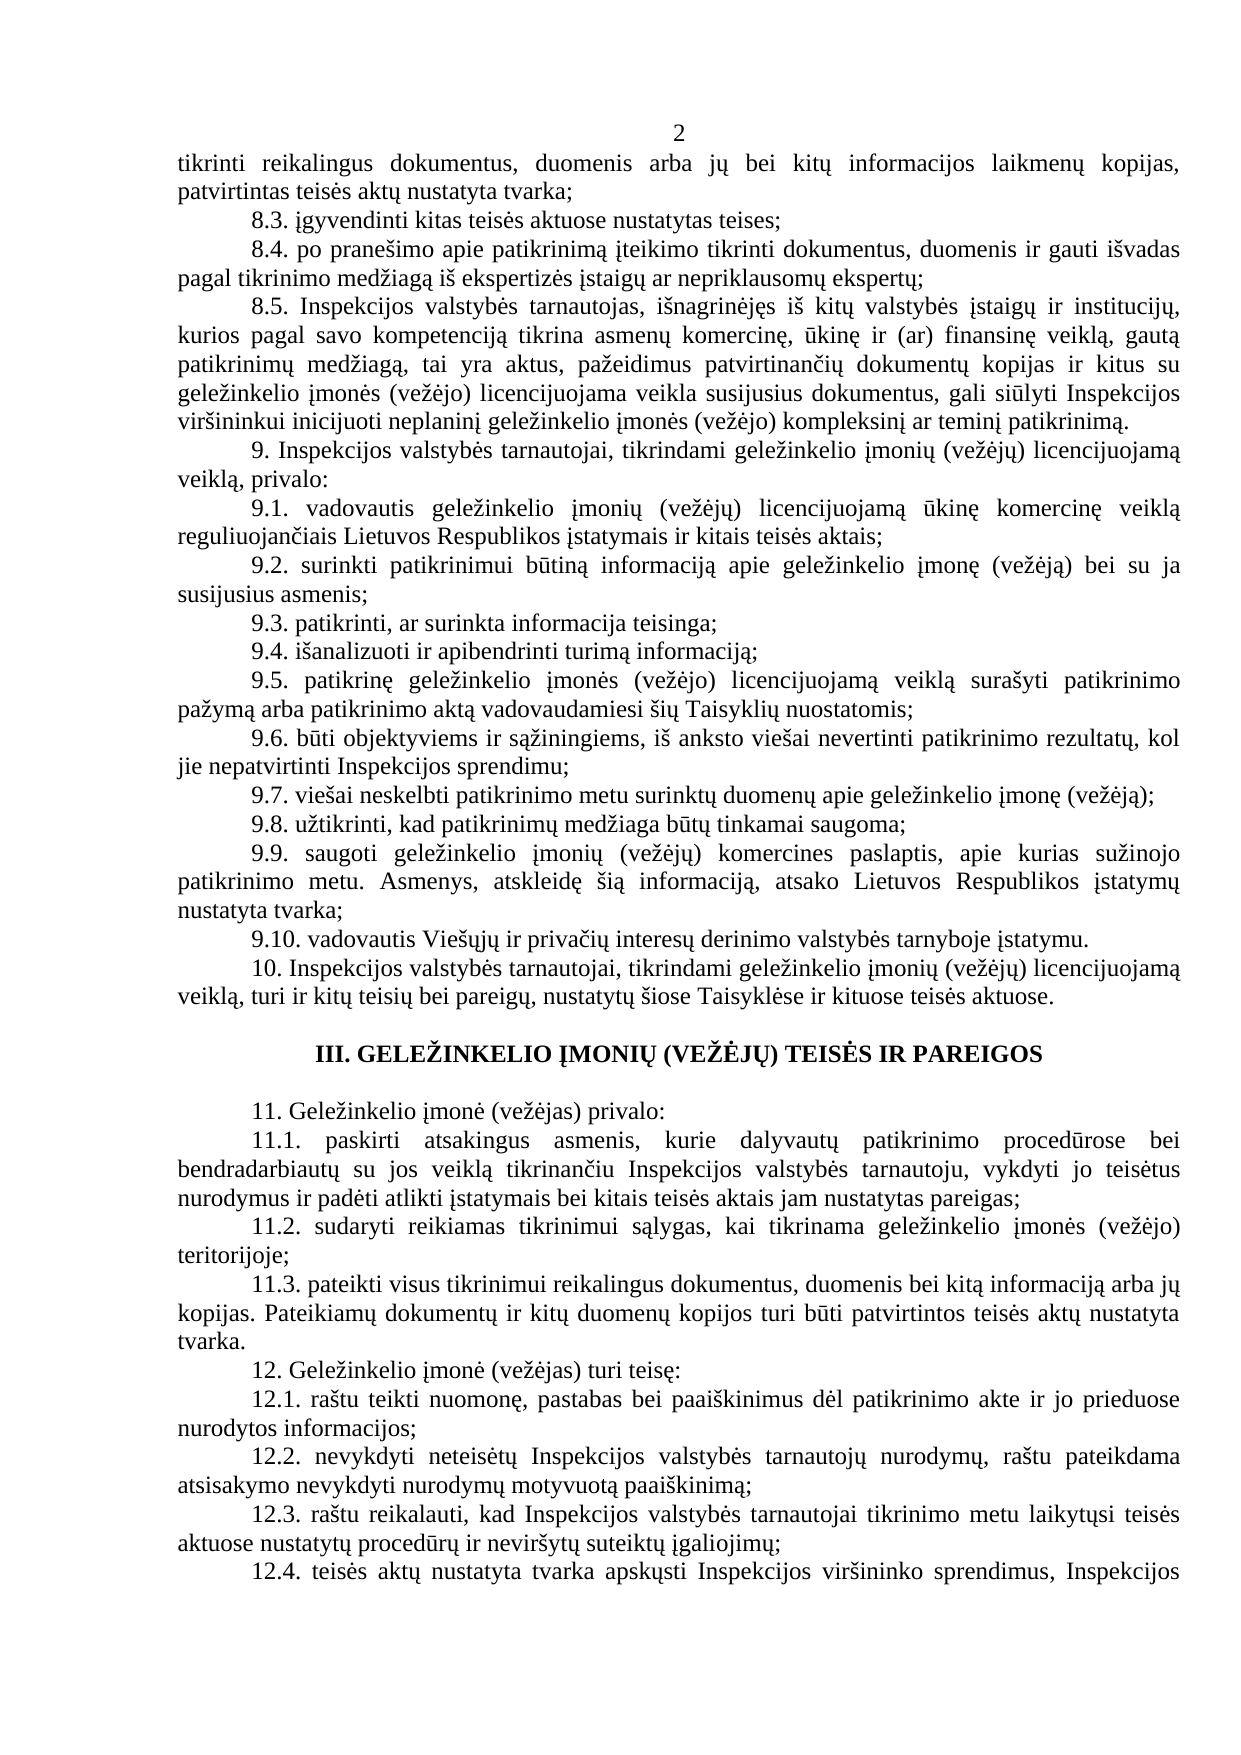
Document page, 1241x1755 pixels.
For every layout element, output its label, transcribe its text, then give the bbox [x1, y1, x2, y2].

text 12.2. nevykdyti neteisėtų Inspekcijos valstybės tarnautojų nurodymų, raštu pateikdama atsisakymo nevykdyti nurodymų motyvuotą paaiškinimą; [177, 1441, 1181, 1499]
text III. GELEŽINKELIO ĮMONIŲ (VEŽĖJŲ) TEISĖS IR PAREIGOS [177, 1039, 1181, 1068]
text 9. Inspekcijos valstybės tarnautojai, tikrindami geležinkelio įmonių (vežėjų) licencijuojamą veiklą, privalo: [177, 435, 1181, 493]
text 9.4. išanalizuoti ir apibendrinti turimą informaciją; [177, 636, 1181, 665]
text tikrinti reikalingus dokumentus, duomenis arba jų bei kitų informacijos laikmenų kopijas, patvirtintas teisės aktų nustatyta tvarka; [177, 148, 1181, 205]
text 11.2. sudaryti reikiamas tikrinimui sąlygas, kai tikrinama geležinkelio įmonės (vežėjo) teritorijoje; [177, 1211, 1181, 1269]
text 12.4. teisės aktų nustatyta tvarka apskųsti Inspekcijos viršininko sprendimus, Inspekcijos [177, 1556, 1181, 1585]
text 12. Geležinkelio įmonė (vežėjas) turi teisę: [177, 1355, 1181, 1384]
text 9.10. vadovautis Viešųjų ir privačių interesų derinimo valstybės tarnyboje įstatymu. [177, 924, 1181, 953]
text 9.8. užtikrinti, kad patikrinimų medžiaga būtų tinkamai saugoma; [177, 809, 1181, 838]
text 11.1. paskirti atsakingus asmenis, kurie dalyvautų patikrinimo procedūrose bei bendradarbiautų su jos veiklą tikrinančiu Inspekcijos valstybės tarnautoju, vykdyti jo teisėtus nurodymus ir padėti atlikti įstatymais bei kitais teisės aktais jam nustatytas pareigas; [177, 1125, 1181, 1211]
text 12.3. raštu reikalauti, kad Inspekcijos valstybės tarnautojai tikrinimo metu laikytųsi teisės aktuose nustatytų procedūrų ir neviršytų suteiktų įgaliojimų; [177, 1499, 1181, 1556]
text 9.6. būti objektyviems ir sąžiningiems, iš anksto viešai nevertinti patikrinimo rezultatų, kol jie nepatvirtinti Inspekcijos sprendimu; [177, 723, 1181, 780]
text 9.1. vadovautis geležinkelio įmonių (vežėjų) licencijuojamą ūkinę komercinę veiklą reguliuojančiais Lietuvos Respublikos įstatymais ir kitais teisės aktais; [177, 493, 1181, 550]
text 11.3. pateikti visus tikrinimui reikalingus dokumentus, duomenis bei kitą informaciją arba jų kopijas. Pateikiamų dokumentų ir kitų duomenų kopijos turi būti patvirtintos teisės aktų nustatyta tvarka. [177, 1269, 1181, 1355]
text 9.9. saugoti geležinkelio įmonių (vežėjų) komercines paslaptis, apie kurias sužinojo patikrinimo metu. Asmenys, atskleidę šią informaciją, atsako Lietuvos Respublikos įstatymų nustatyta tvarka; [177, 838, 1181, 924]
text 8.5. Inspekcijos valstybės tarnautojas, išnagrinėjęs iš kitų valstybės įstaigų ir institucijų, kurios pagal savo kompetenciją tikrina asmenų komercinę, ūkinę ir (ar) finansinę veiklą, gautą patikrinimų medžiagą, tai yra aktus, pažeidimus patvirtinančių dokumentų kopijas ir kitus su geležinkelio įmonės (vežėjo) licencijuojama veikla susijusius dokumentus, gali siūlyti Inspekcijos viršininkui inicijuoti neplaninį geležinkelio įmonės (vežėjo) kompleksinį ar teminį patikrinimą. [177, 291, 1181, 435]
text 12.1. raštu teikti nuomonę, pastabas bei paaiškinimus dėl patikrinimo akte ir jo prieduose nurodytos informacijos; [177, 1384, 1181, 1441]
text 8.3. įgyvendinti kitas teisės aktuose nustatytas teises; [177, 205, 1181, 234]
text 9.5. patikrinę geležinkelio įmonės (vežėjo) licencijuojamą veiklą surašyti patikrinimo pažymą arba patikrinimo aktą vadovaudamiesi šių Taisyklių nuostatomis; [177, 665, 1181, 723]
text 9.3. patikrinti, ar surinkta informacija teisinga; [177, 608, 1181, 636]
text 8.4. po pranešimo apie patikrinimą įteikimo tikrinti dokumentus, duomenis ir gauti išvadas pagal tikrinimo medžiagą iš ekspertizės įstaigų ar nepriklausomų ekspertų; [177, 234, 1181, 291]
text 9.7. viešai neskelbti patikrinimo metu surinktų duomenų apie geležinkelio įmonę (vežėją); [177, 780, 1181, 809]
text 11. Geležinkelio įmonė (vežėjas) privalo: [177, 1096, 1181, 1125]
text 10. Inspekcijos valstybės tarnautojai, tikrindami geležinkelio įmonių (vežėjų) licencijuojamą veiklą, turi ir kitų teisių bei pareigų, nustatytų šiose Taisyklėse ir kituose teisės aktuose. [177, 953, 1181, 1010]
text 9.2. surinkti patikrinimui būtiną informaciją apie geležinkelio įmonę (vežėją) bei su ja susijusius asmenis; [177, 550, 1181, 608]
